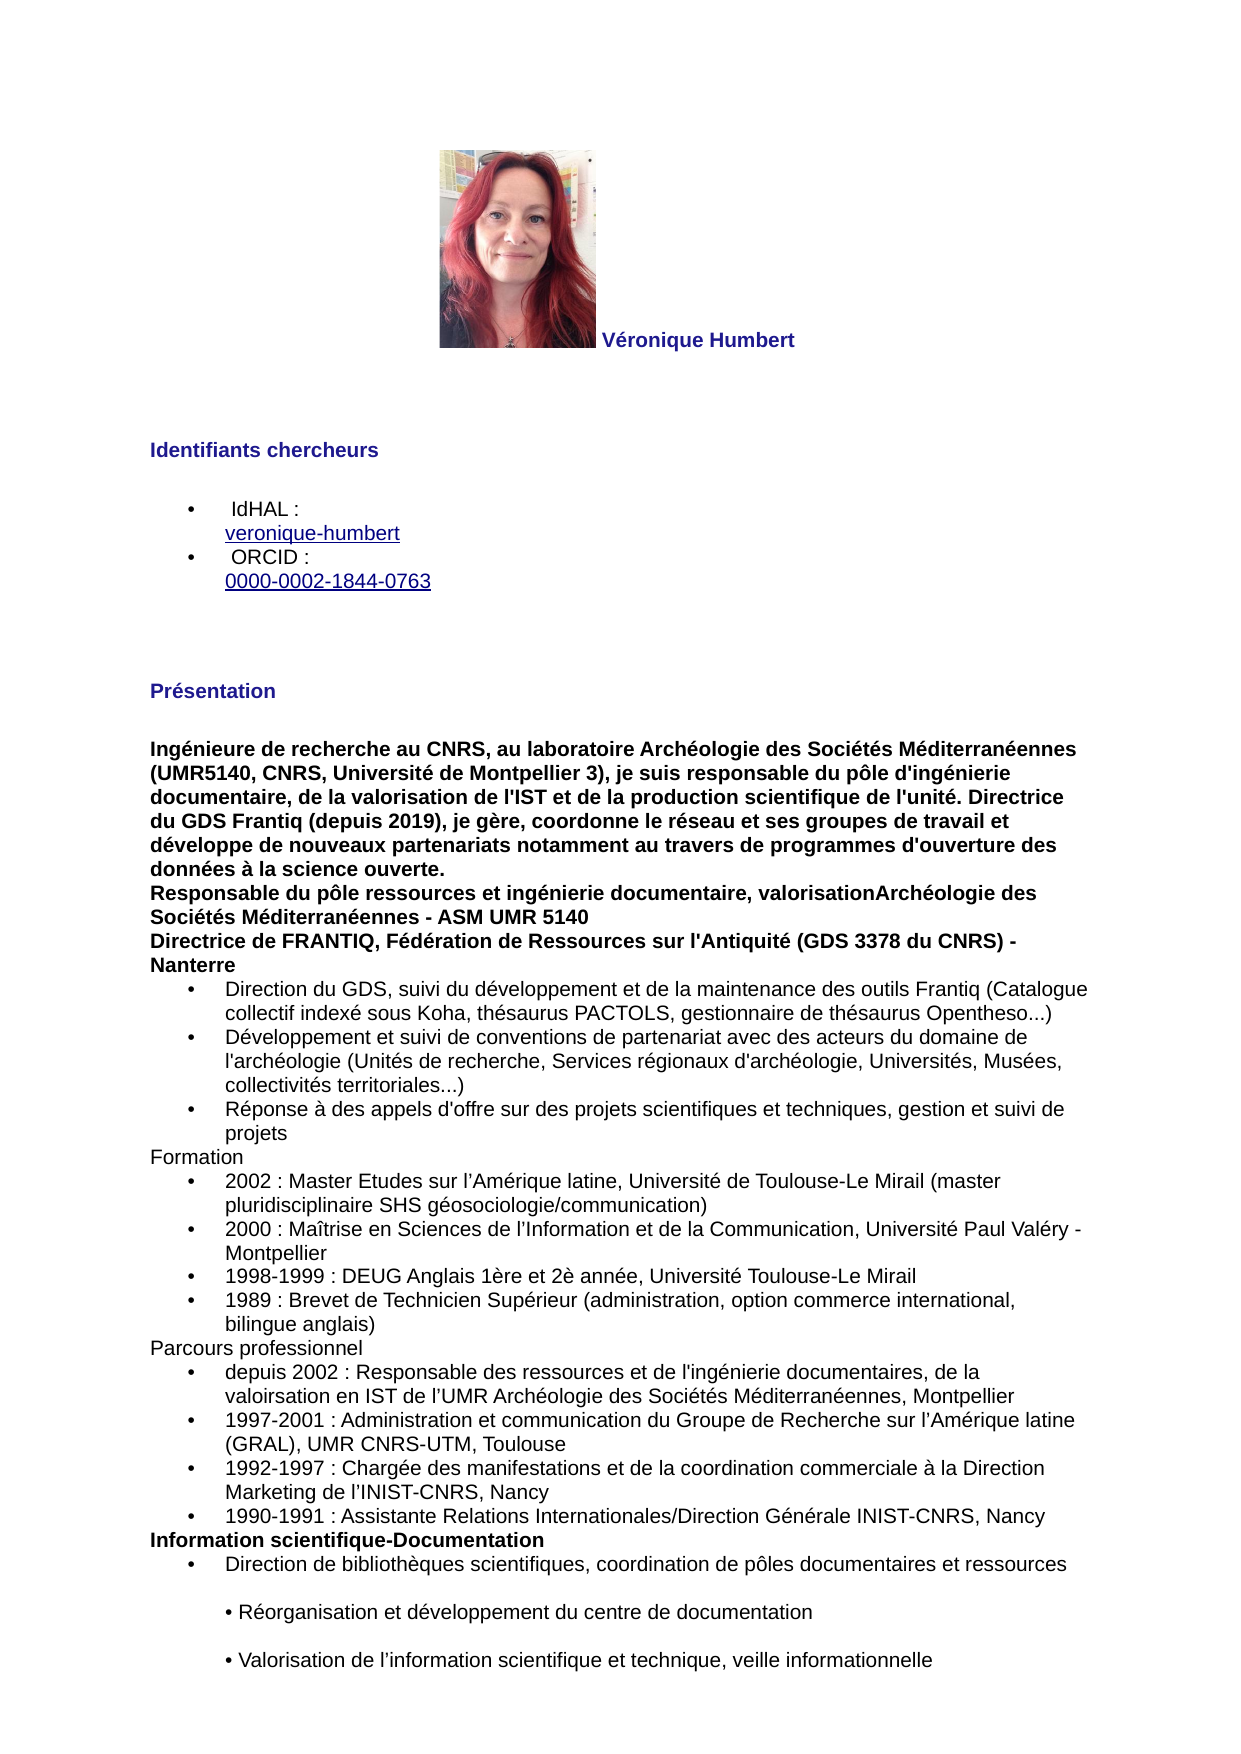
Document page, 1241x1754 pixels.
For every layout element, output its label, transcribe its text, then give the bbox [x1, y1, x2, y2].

text Directrice de FRANTIQ, Fédération de Ressources sur l'Antiquité (GDS 3378 du CNRS) - Nanterre [150, 929, 1090, 977]
list Direction de bibliothèques scientifiques, coordination de pôles documentaires et ressources [187, 1552, 1090, 1576]
text Responsable du pôle ressources et ingénierie documentaire, valorisationArchéologie des Sociétés Méditerranéennes - ASM UMR 5140 [150, 881, 1090, 929]
list • Valorisation de l’information scientifique et technique, veille informationnelle [187, 1648, 1090, 1672]
list 0000-0002-1844-0763 [187, 568, 1090, 592]
list 1998-1999 : DEUG Anglais 1ère et 2è année, Université Toulouse-Le Mirail [187, 1264, 1090, 1288]
list 1990-1991 : Assistante Relations Internationales/Direction Générale INIST-CNRS, Nancy [187, 1504, 1090, 1528]
list 1989 : Brevet de Technicien Supérieur (administration, option commerce international, bilingue anglais) [187, 1288, 1090, 1336]
picture [439, 150, 596, 348]
list 1997-2001 : Administration et communication du Groupe de Recherche sur l’Amérique latine (GRAL), UMR CNRS-UTM, Toulouse [187, 1408, 1090, 1456]
list Réponse à des appels d'offre sur des projets scientifiques et techniques, gestion et suivi de projets [187, 1097, 1090, 1144]
list Direction du GDS, suivi du développement et de la maintenance des outils Frantiq (Catalogue collectif indexé sous Koha, thésaurus PACTOLS, gestionnaire de thésaurus Opentheso...) [187, 977, 1090, 1025]
subtitle Parcours professionnel [150, 1336, 1090, 1360]
text Information scientifique-Documentation [150, 1528, 1090, 1552]
list 2002 : Master Etudes sur l’Amérique latine, Université de Toulouse-Le Mirail (master pluridisciplinaire SHS géosociologie/communication) [187, 1168, 1090, 1216]
list ORCID : [187, 544, 1090, 568]
text Ingénieure de recherche au CNRS, au laboratoire Archéologie des Sociétés Méditerranéennes (UMR5140, CNRS, Université de Montpellier 3), je suis responsable du pôle d'ingénierie documentaire, de la valorisation de l'IST et de la production scientifique de l'unité. Directrice du GDS Frantiq (depuis 2019), je gère, coordonne le réseau et ses groupes de travail et développe de nouveaux partenariats notamment au travers de programmes d'ouverture des données à la science ouverte. [150, 737, 1090, 881]
subtitle Véronique Humbert [150, 150, 1090, 352]
subtitle Identifiants chercheurs [150, 438, 1090, 462]
list depuis 2002 : Responsable des ressources et de l'ingénierie documentaires, de la valoirsation en IST de l’UMR Archéologie des Sociétés Méditerranéennes, Montpellier [187, 1360, 1090, 1408]
list 2000 : Maîtrise en Sciences de l’Information et de la Communication, Université Paul Valéry - Montpellier [187, 1216, 1090, 1264]
list • Réorganisation et développement du centre de documentation [187, 1600, 1090, 1624]
subtitle Formation [150, 1144, 1090, 1168]
list 1992-1997 : Chargée des manifestations et de la coordination commerciale à la Direction Marketing de l’INIST-CNRS, Nancy [187, 1456, 1090, 1504]
list Développement et suivi de conventions de partenariat avec des acteurs du domaine de l'archéologie (Unités de recherche, Services régionaux d'archéologie, Universités, Musées, collectivités territoriales...) [187, 1025, 1090, 1097]
list IdHAL : [187, 497, 1090, 521]
list veronique-humbert [187, 521, 1090, 544]
subtitle Présentation [150, 679, 1090, 703]
